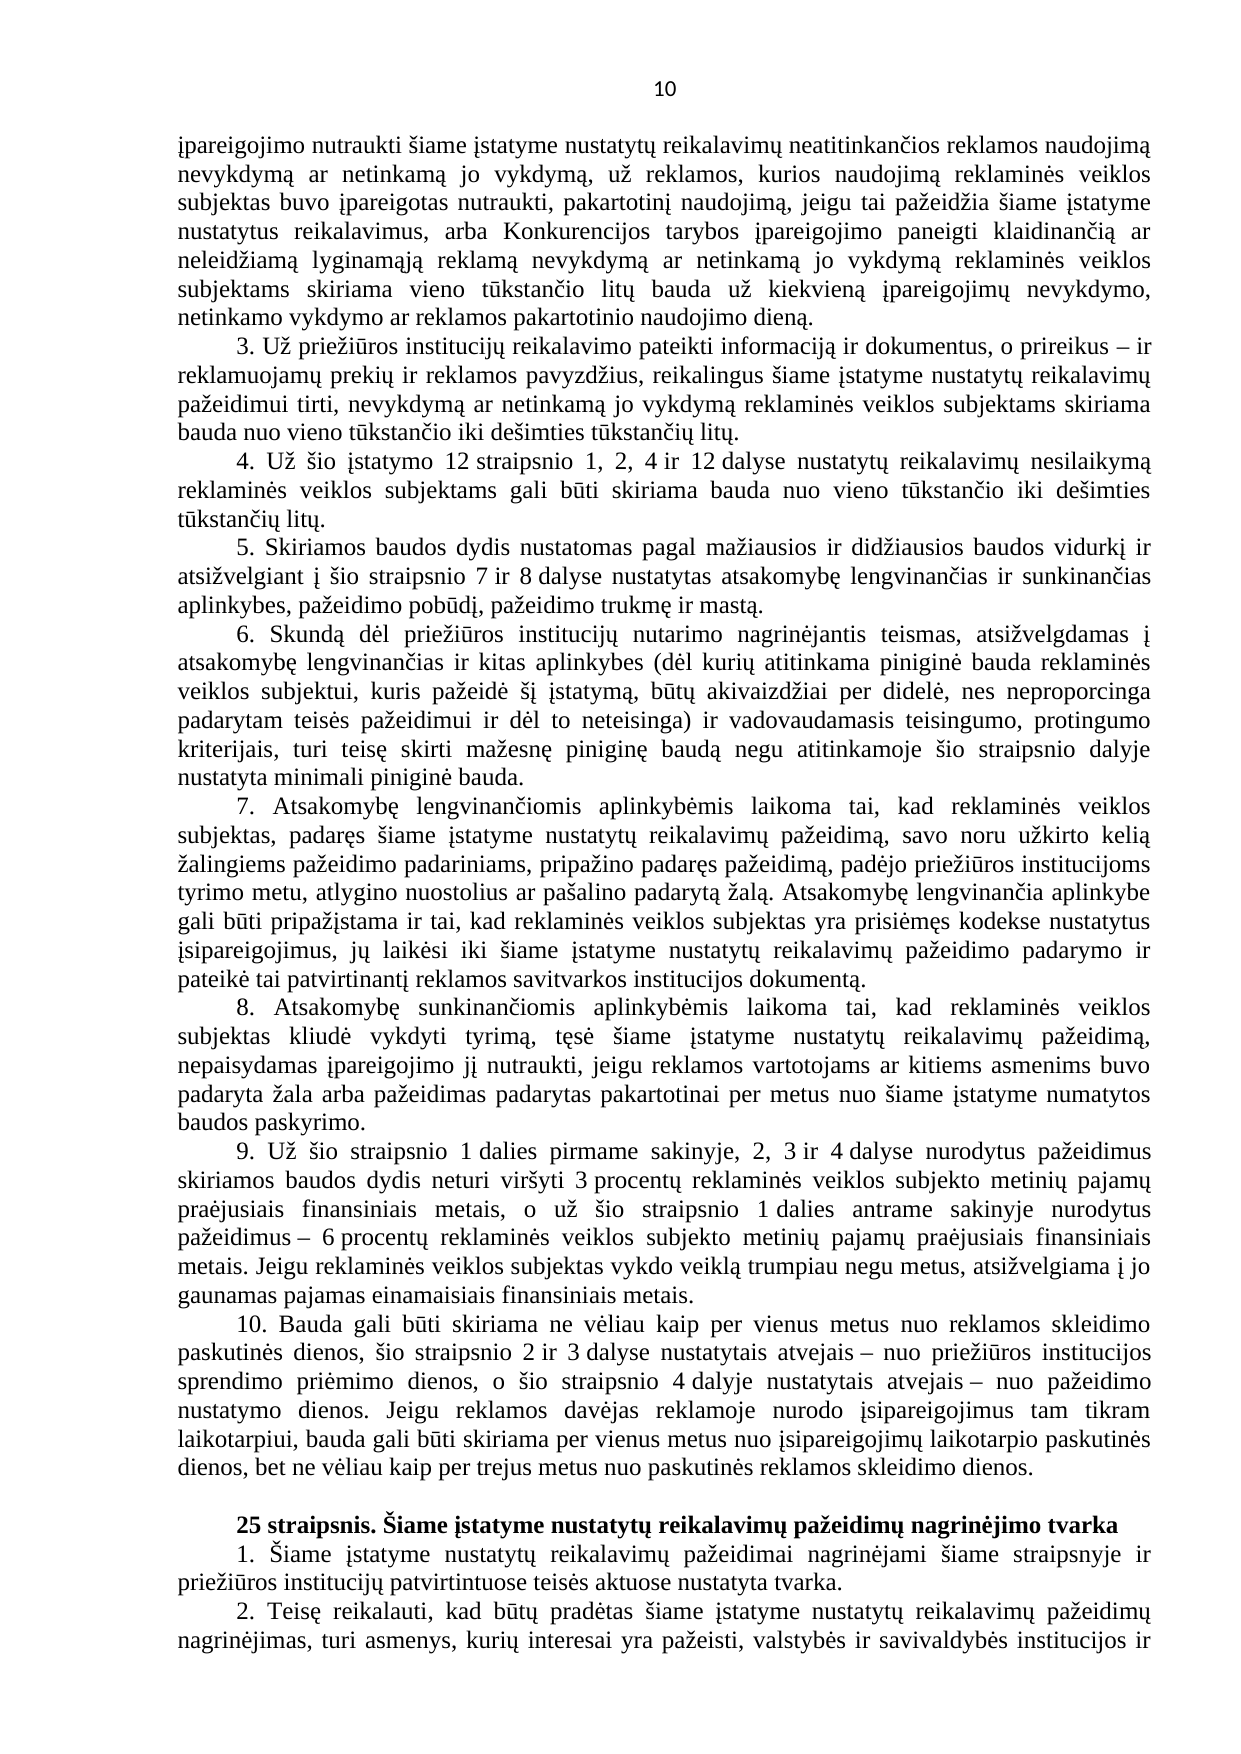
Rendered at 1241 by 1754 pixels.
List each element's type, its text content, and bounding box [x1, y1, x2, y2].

text įpareigojimo nutraukti šiame įstatyme nustatytų reikalavimų neatitinkančios reklamos naudojimą nevykdymą ar netinkamą jo vykdymą, už reklamos, kurios naudojimą reklaminės veiklos subjektas buvo įpareigotas nutraukti, pakartotinį naudojimą, jeigu tai pažeidžia šiame įstatyme nustatytus reikalavimus, arba Konkurencijos tarybos įpareigojimo paneigti klaidinančią ar neleidžiamą lyginamąją reklamą nevykdymą ar netinkamą jo vykdymą reklaminės veiklos subjektams skiriama vieno tūkstančio litų bauda už kiekvieną įpareigojimų nevykdymo, netinkamo vykdymo ar reklamos pakartotinio naudojimo dieną. [177, 130, 1152, 331]
text 10. Bauda gali būti skiriama ne vėliau kaip per vienus metus nuo reklamos skleidimo paskutinės dienos, šio straipsnio 2 ir 3 dalyse nustatytais atvejais – nuo priežiūros institucijos sprendimo priėmimo dienos, o šio straipsnio 4 dalyje nustatytais atvejais – nuo pažeidimo nustatymo dienos. Jeigu reklamos davėjas reklamoje nurodo įsipareigojimus tam tikram laikotarpiui, bauda gali būti skiriama per vienus metus nuo įsipareigojimų laikotarpio paskutinės dienos, bet ne vėliau kaip per trejus metus nuo paskutinės reklamos skleidimo dienos. [177, 1309, 1152, 1481]
text 6. Skundą dėl priežiūros institucijų nutarimo nagrinėjantis teismas, atsižvelgdamas į atsakomybę lengvinančias ir kitas aplinkybes (dėl kurių atitinkama piniginė bauda reklaminės veiklos subjektui, kuris pažeidė šį įstatymą, būtų akivaizdžiai per didelė, nes neproporcinga padarytam teisės pažeidimui ir dėl to neteisinga) ir vadovaudamasis teisingumo, protingumo kriterijais, turi teisę skirti mažesnę piniginę baudą negu atitinkamoje šio straipsnio dalyje nustatyta minimali piniginė bauda. [177, 619, 1152, 791]
text 7. Atsakomybę lengvinančiomis aplinkybėmis laikoma tai, kad reklaminės veiklos subjektas, padaręs šiame įstatyme nustatytų reikalavimų pažeidimą, savo noru užkirto kelią žalingiems pažeidimo padariniams, pripažino padaręs pažeidimą, padėjo priežiūros institucijoms tyrimo metu, atlygino nuostolius ar pašalino padarytą žalą. Atsakomybę lengvinančia aplinkybe gali būti pripažįstama ir tai, kad reklaminės veiklos subjektas yra prisiėmęs kodekse nustatytus įsipareigojimus, jų laikėsi iki šiame įstatyme nustatytų reikalavimų pažeidimo padarymo ir pateikė tai patvirtinantį reklamos savitvarkos institucijos dokumentą. [177, 791, 1152, 992]
text 1. Šiame įstatyme nustatytų reikalavimų pažeidimai nagrinėjami šiame straipsnyje ir priežiūros institucijų patvirtintuose teisės aktuose nustatyta tvarka. [177, 1539, 1152, 1596]
text 25 straipsnis. Šiame įstatyme nustatytų reikalavimų pažeidimų nagrinėjimo tvarka [177, 1510, 1152, 1539]
text 9. Už šio straipsnio 1 dalies pirmame sakinyje, 2, 3 ir 4 dalyse nurodytus pažeidimus skiriamos baudos dydis neturi viršyti 3 procentų reklaminės veiklos subjekto metinių pajamų praėjusiais finansiniais metais, o už šio straipsnio 1 dalies antrame sakinyje nurodytus pažeidimus – 6 procentų reklaminės veiklos subjekto metinių pajamų praėjusiais finansiniais metais. Jeigu reklaminės veiklos subjektas vykdo veiklą trumpiau negu metus, atsižvelgiama į jo gaunamas pajamas einamaisiais finansiniais metais. [177, 1136, 1152, 1309]
text 3. Už priežiūros institucijų reikalavimo pateikti informaciją ir dokumentus, o prireikus – ir reklamuojamų prekių ir reklamos pavyzdžius, reikalingus šiame įstatyme nustatytų reikalavimų pažeidimui tirti, nevykdymą ar netinkamą jo vykdymą reklaminės veiklos subjektams skiriama bauda nuo vieno tūkstančio iki dešimties tūkstančių litų. [177, 331, 1152, 446]
text 2. Teisę reikalauti, kad būtų pradėtas šiame įstatyme nustatytų reikalavimų pažeidimų nagrinėjimas, turi asmenys, kurių interesai yra pažeisti, valstybės ir savivaldybės institucijos ir [177, 1596, 1152, 1654]
text 4. Už šio įstatymo 12 straipsnio 1, 2, 4 ir 12 dalyse nustatytų reikalavimų nesilaikymą reklaminės veiklos subjektams gali būti skiriama bauda nuo vieno tūkstančio iki dešimties tūkstančių litų. [177, 446, 1152, 532]
text 8. Atsakomybę sunkinančiomis aplinkybėmis laikoma tai, kad reklaminės veiklos subjektas kliudė vykdyti tyrimą, tęsė šiame įstatyme nustatytų reikalavimų pažeidimą, nepaisydamas įpareigojimo jį nutraukti, jeigu reklamos vartotojams ar kitiems asmenims buvo padaryta žala arba pažeidimas padarytas pakartotinai per metus nuo šiame įstatyme numatytos baudos paskyrimo. [177, 992, 1152, 1136]
text 5. Skiriamos baudos dydis nustatomas pagal mažiausios ir didžiausios baudos vidurkį ir atsižvelgiant į šio straipsnio 7 ir 8 dalyse nustatytas atsakomybę lengvinančias ir sunkinančias aplinkybes, pažeidimo pobūdį, pažeidimo trukmę ir mastą. [177, 532, 1152, 619]
